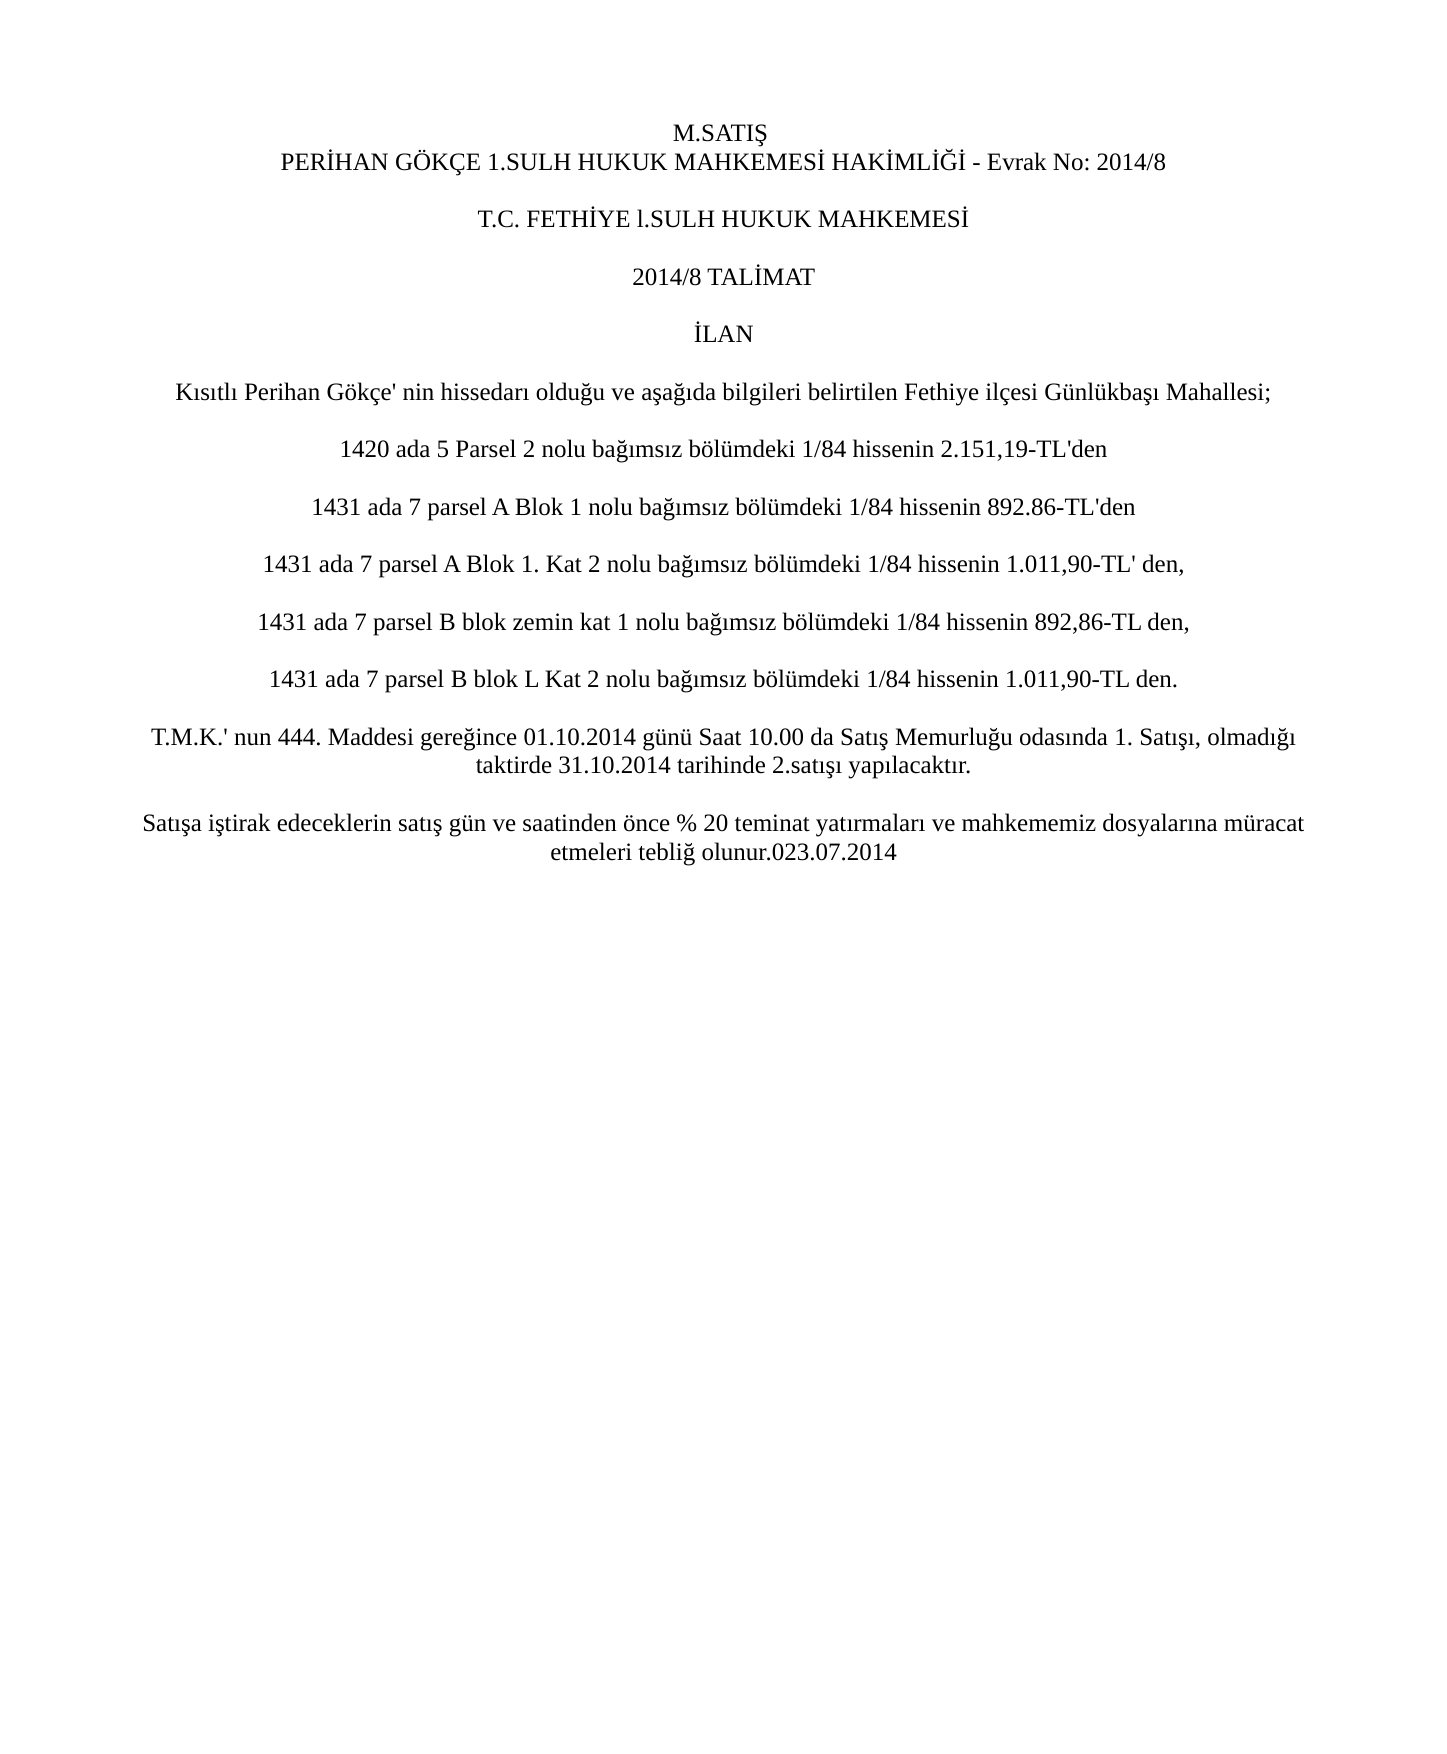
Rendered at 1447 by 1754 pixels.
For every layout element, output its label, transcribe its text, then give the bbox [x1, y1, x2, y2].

text İLAN [118, 319, 1329, 348]
text 1431 ada 7 parsel B blok L Kat 2 nolu bağımsız bölümdeki 1/84 hissenin 1.011,90-TL den. [118, 664, 1329, 693]
text 1431 ada 7 parsel A Blok 1 nolu bağımsız bölümdeki 1/84 hissenin 892.86-TL'den [118, 492, 1329, 521]
text 1431 ada 7 parsel A Blok 1. Kat 2 nolu bağımsız bölümdeki 1/84 hissenin 1.011,90-TL' den, [118, 549, 1329, 578]
text T.M.K.' nun 444. Maddesi gereğince 01.10.2014 günü Saat 10.00 da Satış Memurluğu odasında 1. Satışı, olmadığı taktirde 31.10.2014 tarihinde 2.satışı yapılacaktır. [118, 722, 1329, 779]
text M.SATIŞ [118, 118, 1329, 147]
text 1420 ada 5 Parsel 2 nolu bağımsız bölümdeki 1/84 hissenin 2.151,19-TL'den [118, 434, 1329, 463]
text Satışa iştirak edeceklerin satış gün ve saatinden önce % 20 teminat yatırmaları ve mahkememiz dosyalarına müracat etmeleri tebliğ olunur.023.07.2014 [118, 808, 1329, 866]
text Kısıtlı Perihan Gökçe' nin hissedarı olduğu ve aşağıda bilgileri belirtilen Fethiye ilçesi Günlükbaşı Mahallesi; [118, 377, 1329, 406]
text 1431 ada 7 parsel B blok zemin kat 1 nolu bağımsız bölümdeki 1/84 hissenin 892,86-TL den, [118, 607, 1329, 636]
text T.C. FETHİYE l.SULH HUKUK MAHKEMESİ [118, 204, 1329, 233]
text 2014/8 TALİMAT [118, 262, 1329, 291]
text PERİHAN GÖKÇE 1.SULH HUKUK MAHKEMESİ HAKİMLİĞİ - Evrak No: 2014/8 [118, 147, 1329, 176]
